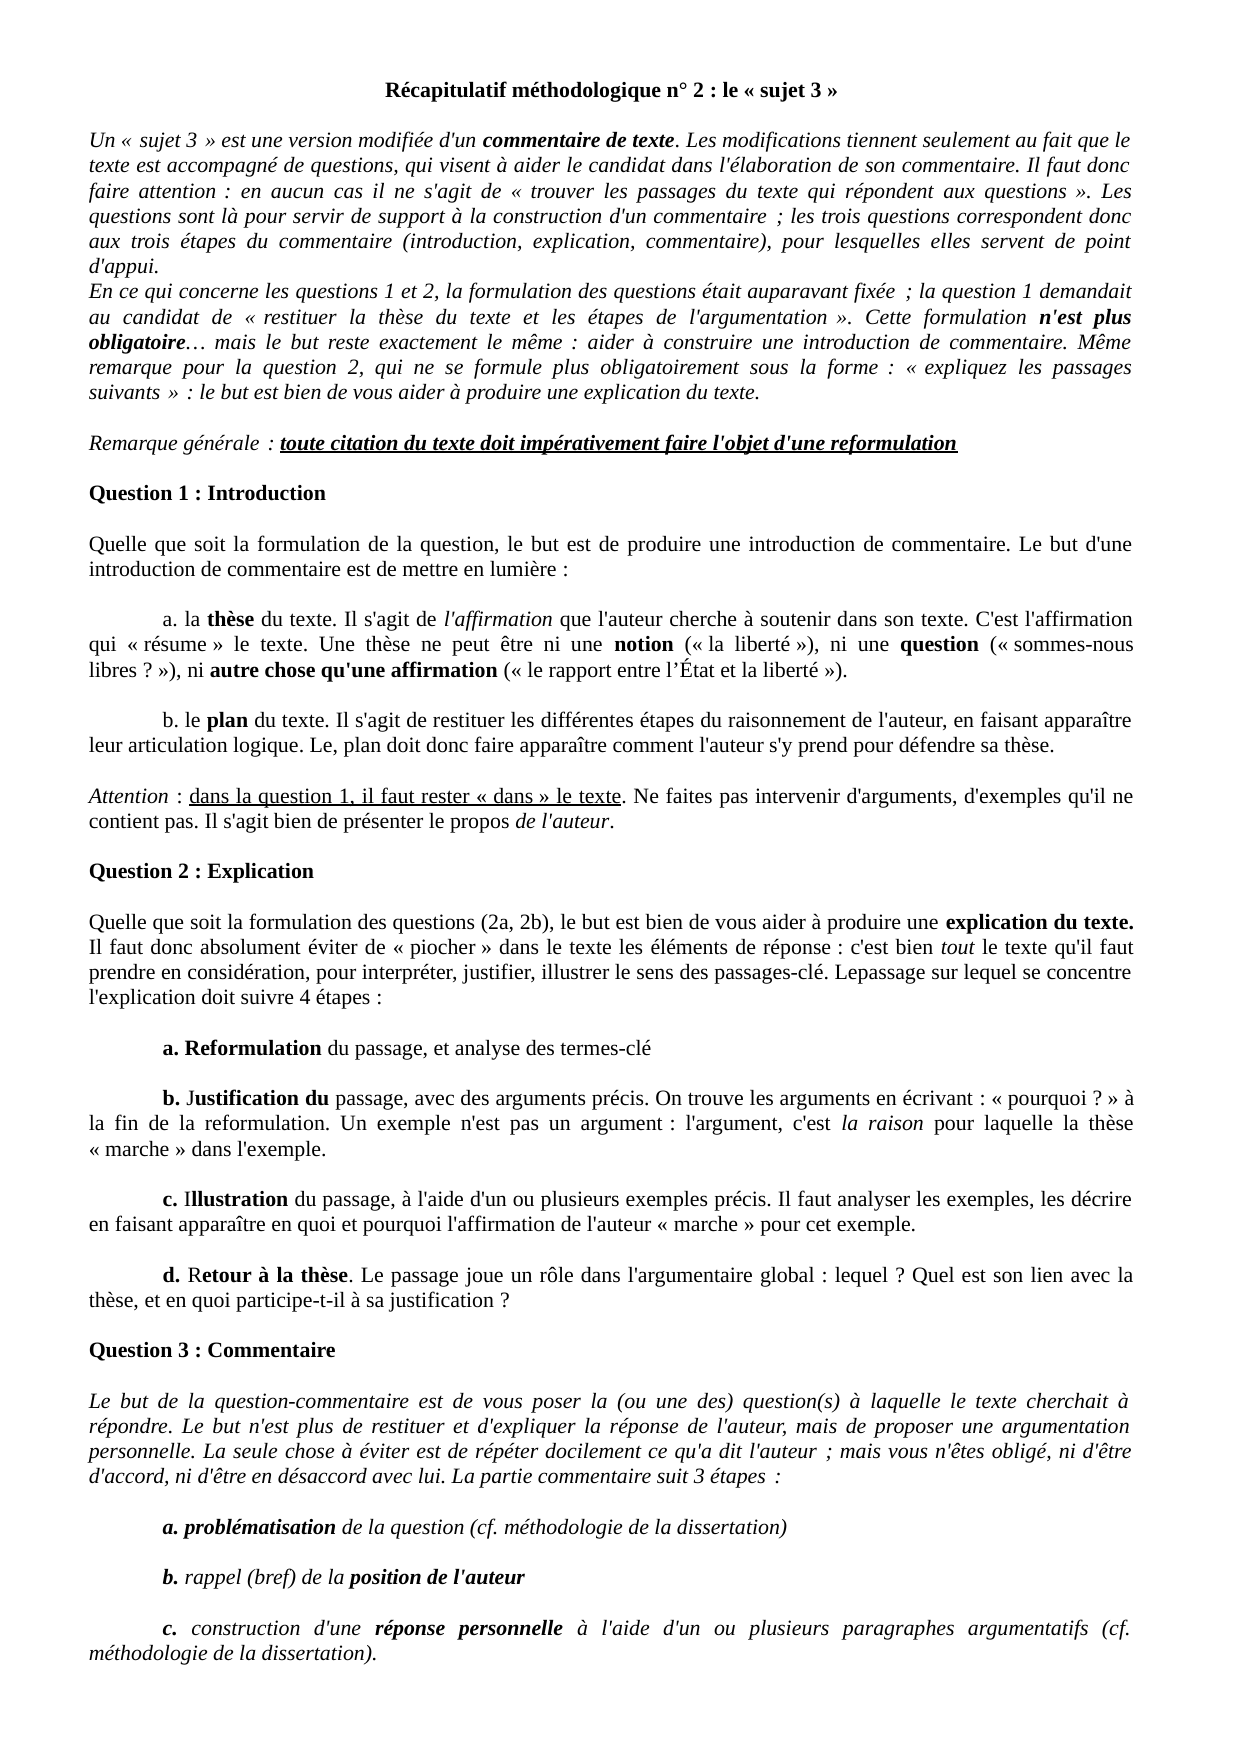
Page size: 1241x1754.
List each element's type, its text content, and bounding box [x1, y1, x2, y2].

text Remarque générale : toute citation du texte doit impérativement faire l'objet d'une reformulation [88, 430, 1134, 455]
text a. la thèse du texte. Il s'agit de l'affirmation que l'auteur cherche à soutenir dans son texte. C'est l'affirmation qui « résume » le texte. Une thèse ne peut être ni une notion (« la liberté »), ni une question (« sommes-nous libres ? »), ni autre chose qu'une affirmation (« le rapport entre l’État et la liberté »). [88, 606, 1134, 682]
text a. problématisation de la question (cf. méthodologie de la dissertation) [88, 1514, 1134, 1539]
text c. construction d'une réponse personnelle à l'aide d'un ou plusieurs paragraphes argumentatifs (cf. méthodologie de la dissertation). [88, 1614, 1134, 1665]
text Question 1 : Introduction [88, 480, 1134, 505]
text Le but de la question-commentaire est de vous poser la (ou une des) question(s) à laquelle le texte cherchait à répondre. Le but n'est plus de restituer et d'expliquer la réponse de l'auteur, mais de proposer une argumentation personnelle. La seule chose à éviter est de répéter docilement ce qu'a dit l'auteur ; mais vous n'êtes obligé, ni d'être d'accord, ni d'être en désaccord avec lui. La partie commentaire suit 3 étapes : [88, 1388, 1134, 1488]
text a. Reformulation du passage, et analyse des termes-clé [88, 1035, 1134, 1060]
text b. le plan du texte. Il s'agit de restituer les différentes étapes du raisonnement de l'auteur, en faisant apparaître leur articulation logique. Le, plan doit donc faire apparaître comment l'auteur s'y prend pour défendre sa thèse. [88, 707, 1134, 757]
text Récapitulatif méthodologique n° 2 : le « sujet 3 » [88, 77, 1134, 102]
text b. Justification du passage, avec des arguments précis. On trouve les arguments en écrivant : « pourquoi ? » à la fin de la reformulation. Un exemple n'est pas un argument : l'argument, c'est la raison pour laquelle la thèse « marche » dans l'exemple. [88, 1085, 1134, 1161]
text Un « sujet 3 » est une version modifiée d'un commentaire de texte. Les modifications tiennent seulement au fait que le texte est accompagné de questions, qui visent à aider le candidat dans l'élaboration de son commentaire. Il faut donc faire attention : en aucun cas il ne s'agit de « trouver les passages du texte qui répondent aux questions ». Les questions sont là pour servir de support à la construction d'un commentaire ; les trois questions correspondent donc aux trois étapes du commentaire (introduction, explication, commentaire), pour lesquelles elles servent de point d'appui. [88, 127, 1134, 278]
text Quelle que soit la formulation des questions (2a, 2b), le but est bien de vous aider à produire une explication du texte. Il faut donc absolument éviter de « piocher » dans le texte les éléments de réponse : c'est bien tout le texte qu'il faut prendre en considération, pour interpréter, justifier, illustrer le sens des passages-clé. Lepassage sur lequel se concentre l'explication doit suivre 4 étapes : [88, 909, 1134, 1009]
text Question 2 : Explication [88, 858, 1134, 883]
text c. Illustration du passage, à l'aide d'un ou plusieurs exemples précis. Il faut analyser les exemples, les décrire en faisant apparaître en quoi et pourquoi l'affirmation de l'auteur « marche » pour cet exemple. [88, 1186, 1134, 1236]
text Attention : dans la question 1, il faut rester « dans » le texte. Ne faites pas intervenir d'arguments, d'exemples qu'il ne contient pas. Il s'agit bien de présenter le propos de l'auteur. [88, 783, 1134, 833]
text b. rappel (bref) de la position de l'auteur [88, 1564, 1134, 1589]
text Question 3 : Commentaire [88, 1337, 1134, 1362]
text d. Retour à la thèse. Le passage joue un rôle dans l'argumentaire global : lequel ? Quel est son lien avec la thèse, et en quoi participe-t-il à sa justification ? [88, 1262, 1134, 1312]
text Quelle que soit la formulation de la question, le but est de produire une introduction de commentaire. Le but d'une introduction de commentaire est de mettre en lumière : [88, 531, 1134, 581]
text En ce qui concerne les questions 1 et 2, la formulation des questions était auparavant fixée ; la question 1 demandait au candidat de « restituer la thèse du texte et les étapes de l'argumentation ». Cette formulation n'est plus obligatoire… mais le but reste exactement le même : aider à construire une introduction de commentaire. Même remarque pour la question 2, qui ne se formule plus obligatoirement sous la forme : « expliquez les passages suivants » : le but est bien de vous aider à produire une explication du texte. [88, 278, 1134, 404]
